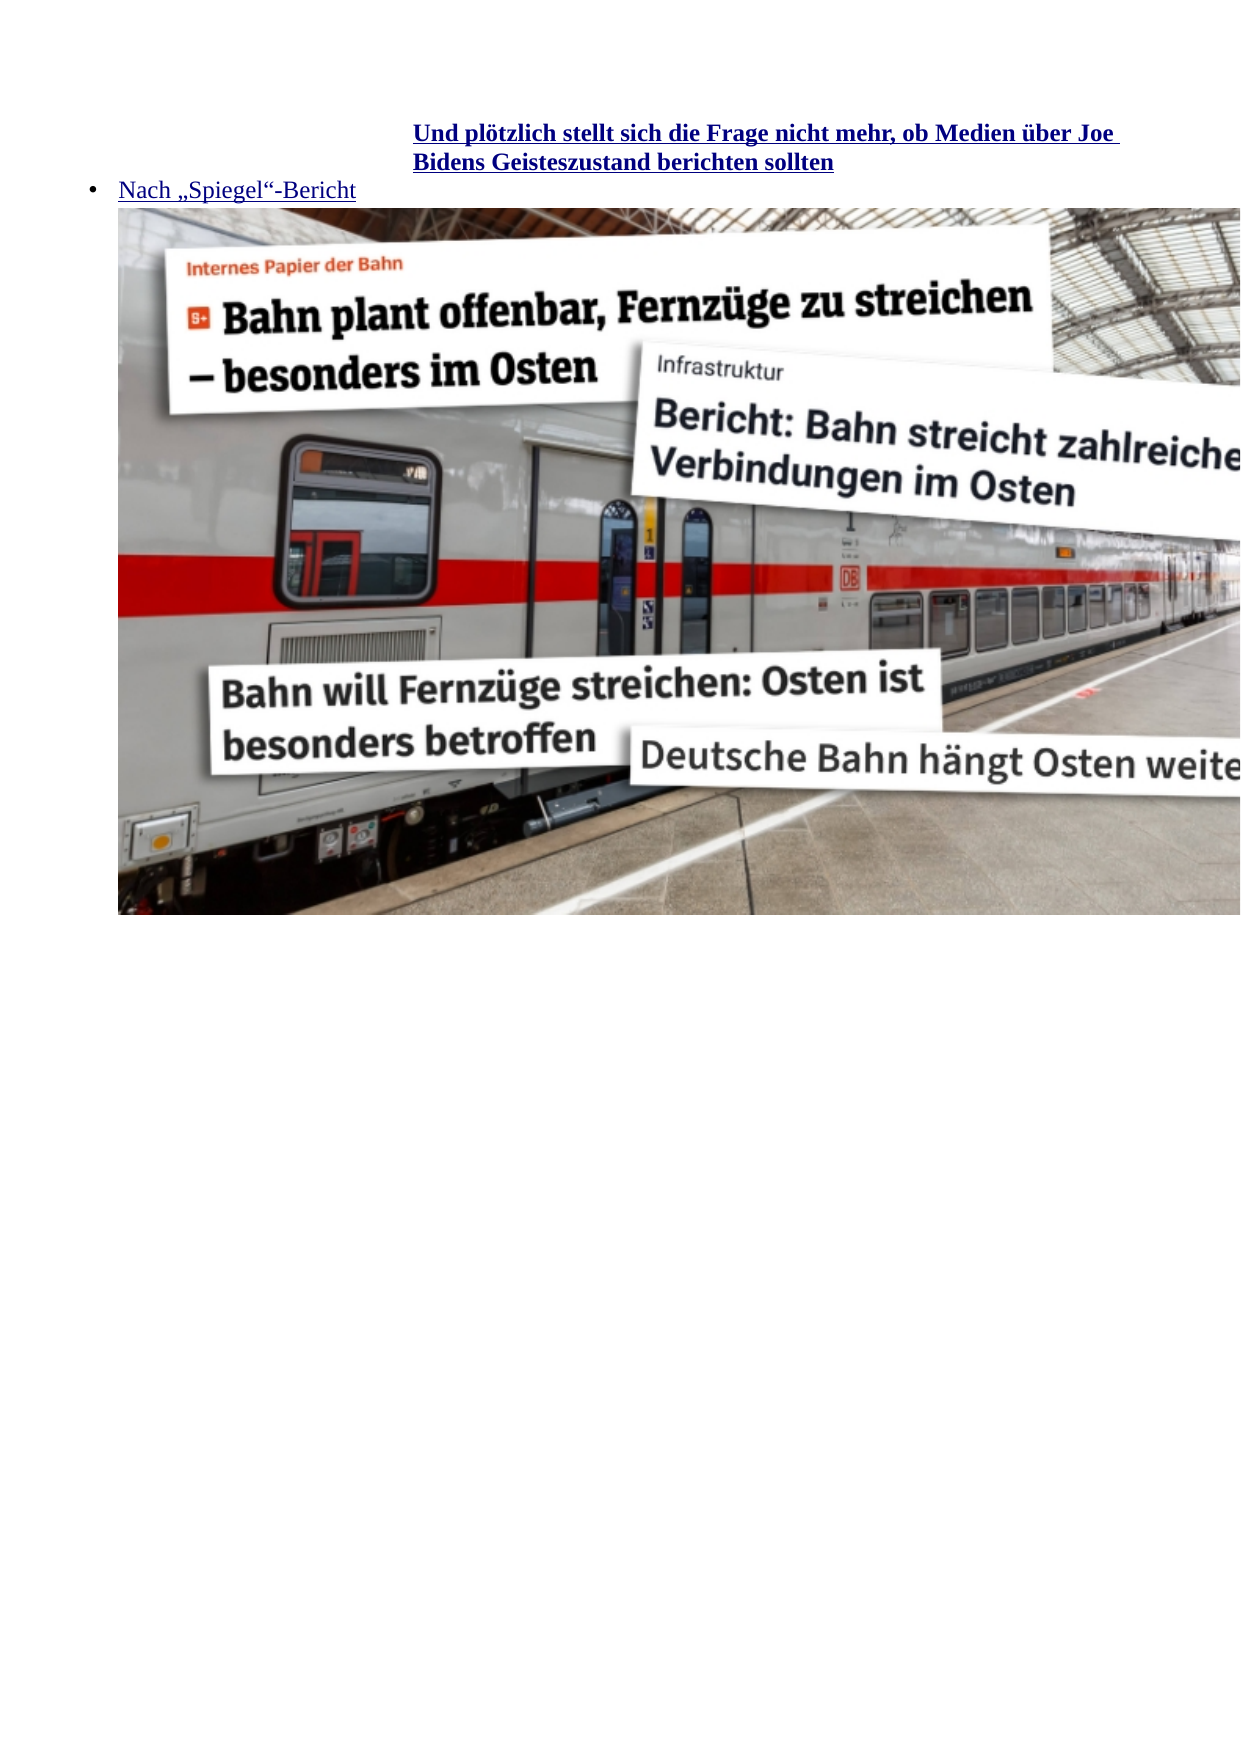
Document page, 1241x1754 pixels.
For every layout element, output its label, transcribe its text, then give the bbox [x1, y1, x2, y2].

list Nach „Spiegel“-Bericht [118, 176, 1122, 208]
picture [118, 208, 1241, 915]
subtitle Und plötzlich stellt sich die Frage nicht mehr, ob Medien über Joe Bidens Geisteszustand berichten sollten [383, 118, 1122, 176]
